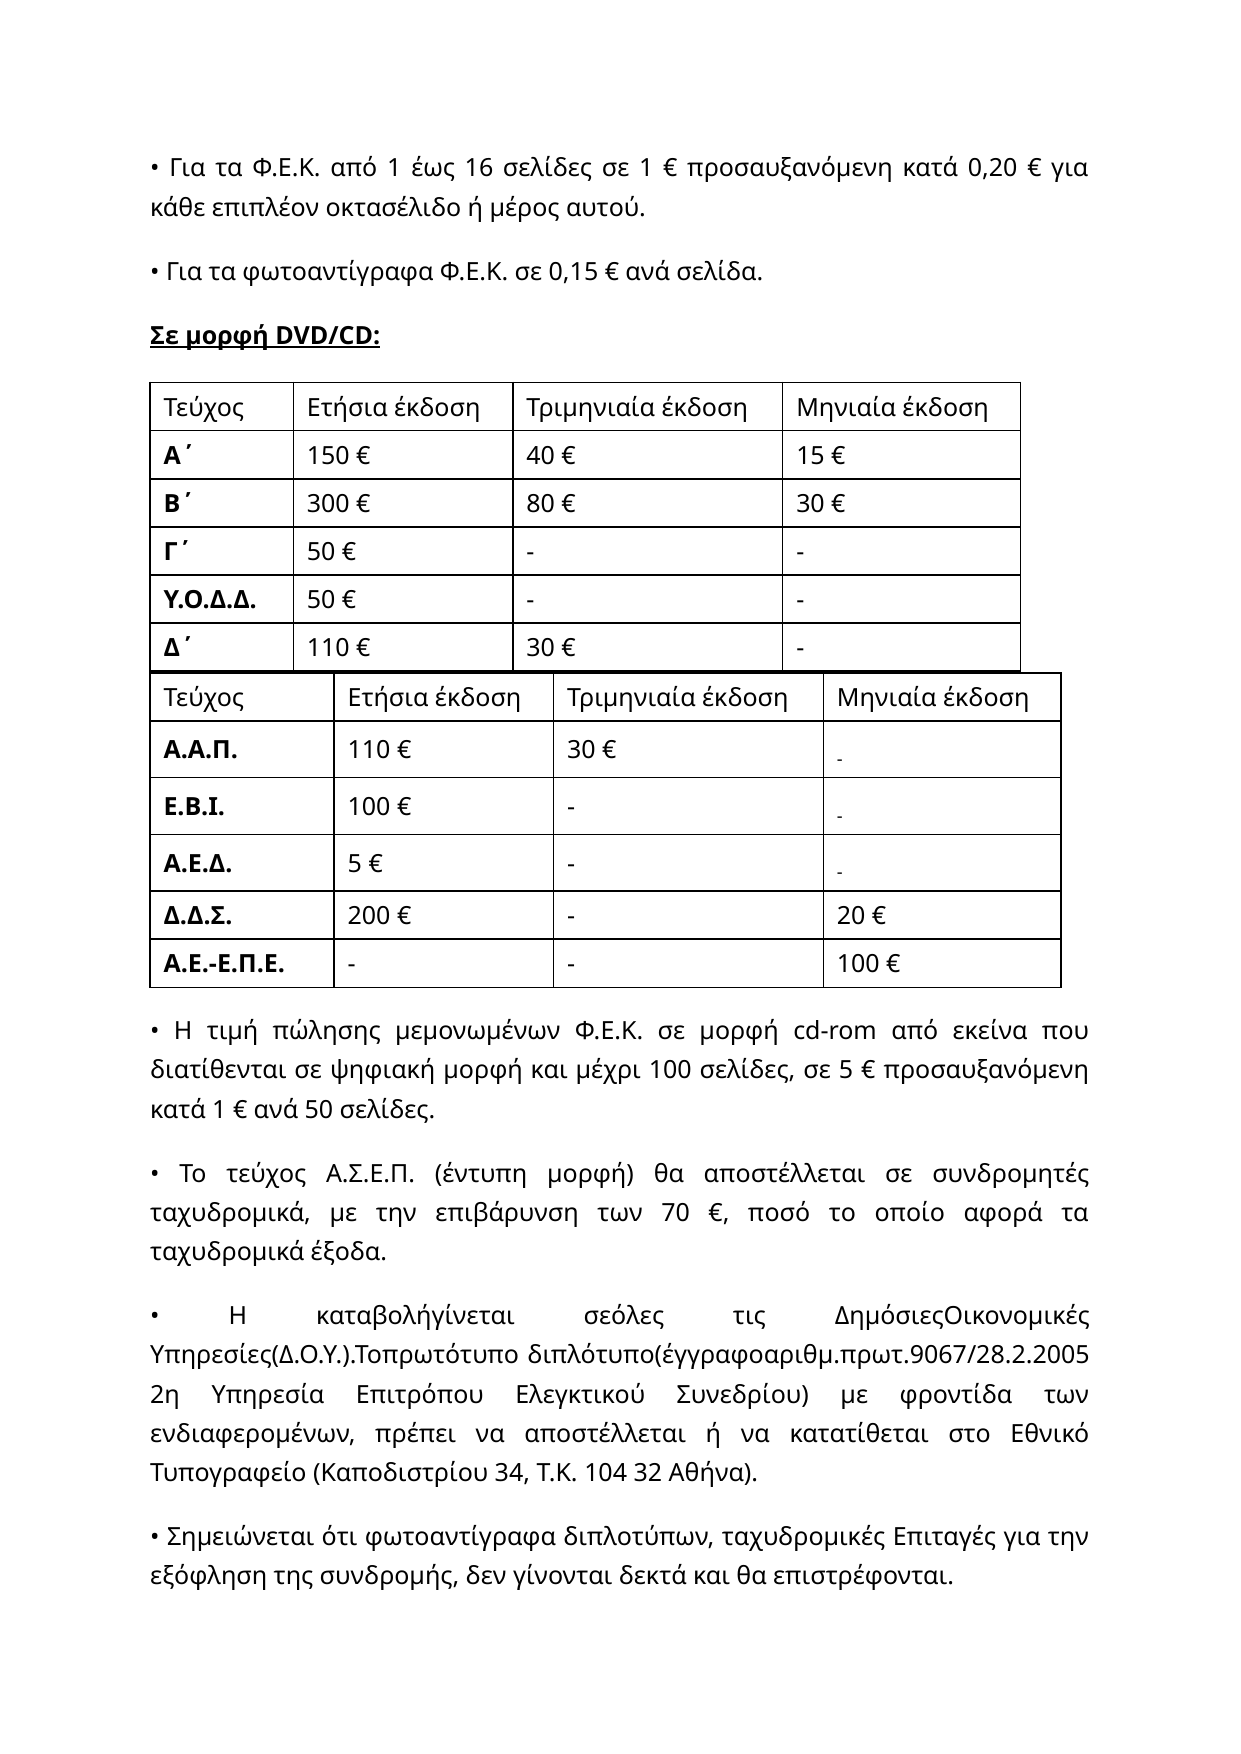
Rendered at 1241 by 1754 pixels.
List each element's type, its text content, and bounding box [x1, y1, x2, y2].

table_cell - [514, 528, 782, 574]
table_cell 5 € [335, 835, 553, 890]
table_cell Α.Ε.Δ. [151, 835, 333, 890]
table_cell 150 € [294, 431, 512, 478]
table_cell 30 € [554, 722, 823, 777]
text • Το τεύχος Α.Σ.Ε.Π. (έντυπη μορφή) θα αποστέλλεται σε συνδρομητές ταχυδρομικά, με την επιβάρυνση των 70 €, ποσό το οποίο αφορά τα ταχυδρομικά έξοδα. [150, 1155, 1090, 1268]
table_cell 40 € [514, 431, 782, 478]
table_cell - [554, 892, 823, 938]
table_cell - [783, 528, 1020, 574]
table_header Μηνιαία έκδοση [783, 383, 1020, 430]
table_cell 100 € [335, 778, 553, 833]
table_cell Υ.Ο.Δ.Δ. [151, 576, 293, 622]
table_cell - [554, 940, 823, 986]
text • Για τα Φ.Ε.Κ. από 1 έως 16 σελίδες σε 1 € προσαυξανόμενη κατά 0,20 € για κάθε επιπλέον οκτασέλιδο ή μέρος αυτού. [150, 150, 1090, 223]
text • Σημειώνεται ότι φωτοαντίγραφα διπλοτύπων, ταχυδρομικές Επιταγές για την εξόφληση της συνδρομής, δεν γίνονται δεκτά και θα επιστρέφονται. [150, 1519, 1090, 1592]
table_cell - [554, 835, 823, 890]
table_cell Α.Ε.-Ε.Π.Ε. [151, 940, 333, 986]
table_header Μηνιαία έκδοση [824, 674, 1060, 720]
table_cell - [824, 778, 1060, 833]
table_cell 110 € [294, 624, 512, 670]
table_cell 80 € [514, 480, 782, 526]
text • Για τα φωτοαντίγραφα Φ.Ε.Κ. σε 0,15 € ανά σελίδα. [150, 253, 1090, 287]
text • Η καταβολήγίνεται σεόλες τις ΔημόσιεςΟικονομικές Υπηρεσίες(Δ.Ο.Υ.).Τοπρωτότυπο διπλότυπο(έγγραφοαριθμ.πρωτ.9067/28.2.2005 2η Υπηρεσία Επιτρόπου Ελεγκτικού Συνεδρίου) με φροντίδα των ενδιαφερομένων, πρέπει να αποστέλλεται ή να κατατίθεται στο Εθνικό Τυπογραφείο (Καποδιστρίου 34, Τ.Κ. 104 32 Αθήνα). [150, 1298, 1090, 1489]
table_cell 200 € [335, 892, 553, 938]
table_cell Δ΄ [151, 624, 293, 670]
table_cell 15 € [783, 431, 1020, 478]
table_cell - [783, 624, 1020, 670]
table_cell 50 € [294, 576, 512, 622]
table_header Τεύχος [151, 674, 333, 720]
table_header Τεύχος [151, 383, 293, 430]
table_cell 20 € [824, 892, 1060, 938]
table_cell Α΄ [151, 431, 293, 478]
table_cell Β΄ [151, 480, 293, 526]
table_header Ετήσια έκδοση [335, 674, 553, 720]
table_cell - [514, 576, 782, 622]
table_header Τριμηνιαία έκδοση [514, 383, 782, 430]
table_cell - [824, 835, 1060, 890]
table_header Τριμηνιαία έκδοση [554, 674, 823, 720]
table_cell 100 € [824, 940, 1060, 986]
table_cell 300 € [294, 480, 512, 526]
table_cell 50 € [294, 528, 512, 574]
table_cell Ε.Β.Ι. [151, 778, 333, 833]
table_cell 110 € [335, 722, 553, 777]
table_cell - [783, 576, 1020, 622]
table_header Ετήσια έκδοση [294, 383, 512, 430]
table_cell 30 € [783, 480, 1020, 526]
table_cell - [554, 778, 823, 833]
text Σε μορφή DVD/CD: [150, 317, 1090, 352]
text • Η τιμή πώλησης μεμονωμένων Φ.Ε.Κ. σε μορφή cd-rom από εκείνα που διατίθενται σε ψηφιακή μορφή και μέχρι 100 σελίδες, σε 5 € προσαυξανόμενη κατά 1 € ανά 50 σελίδες. [150, 1013, 1090, 1125]
table_cell 30 € [514, 624, 782, 670]
table_cell - [335, 940, 553, 986]
table_cell Α.Α.Π. [151, 722, 333, 777]
table_cell - [824, 722, 1060, 777]
table_cell Γ΄ [151, 528, 293, 574]
table_cell Δ.Δ.Σ. [151, 892, 333, 938]
